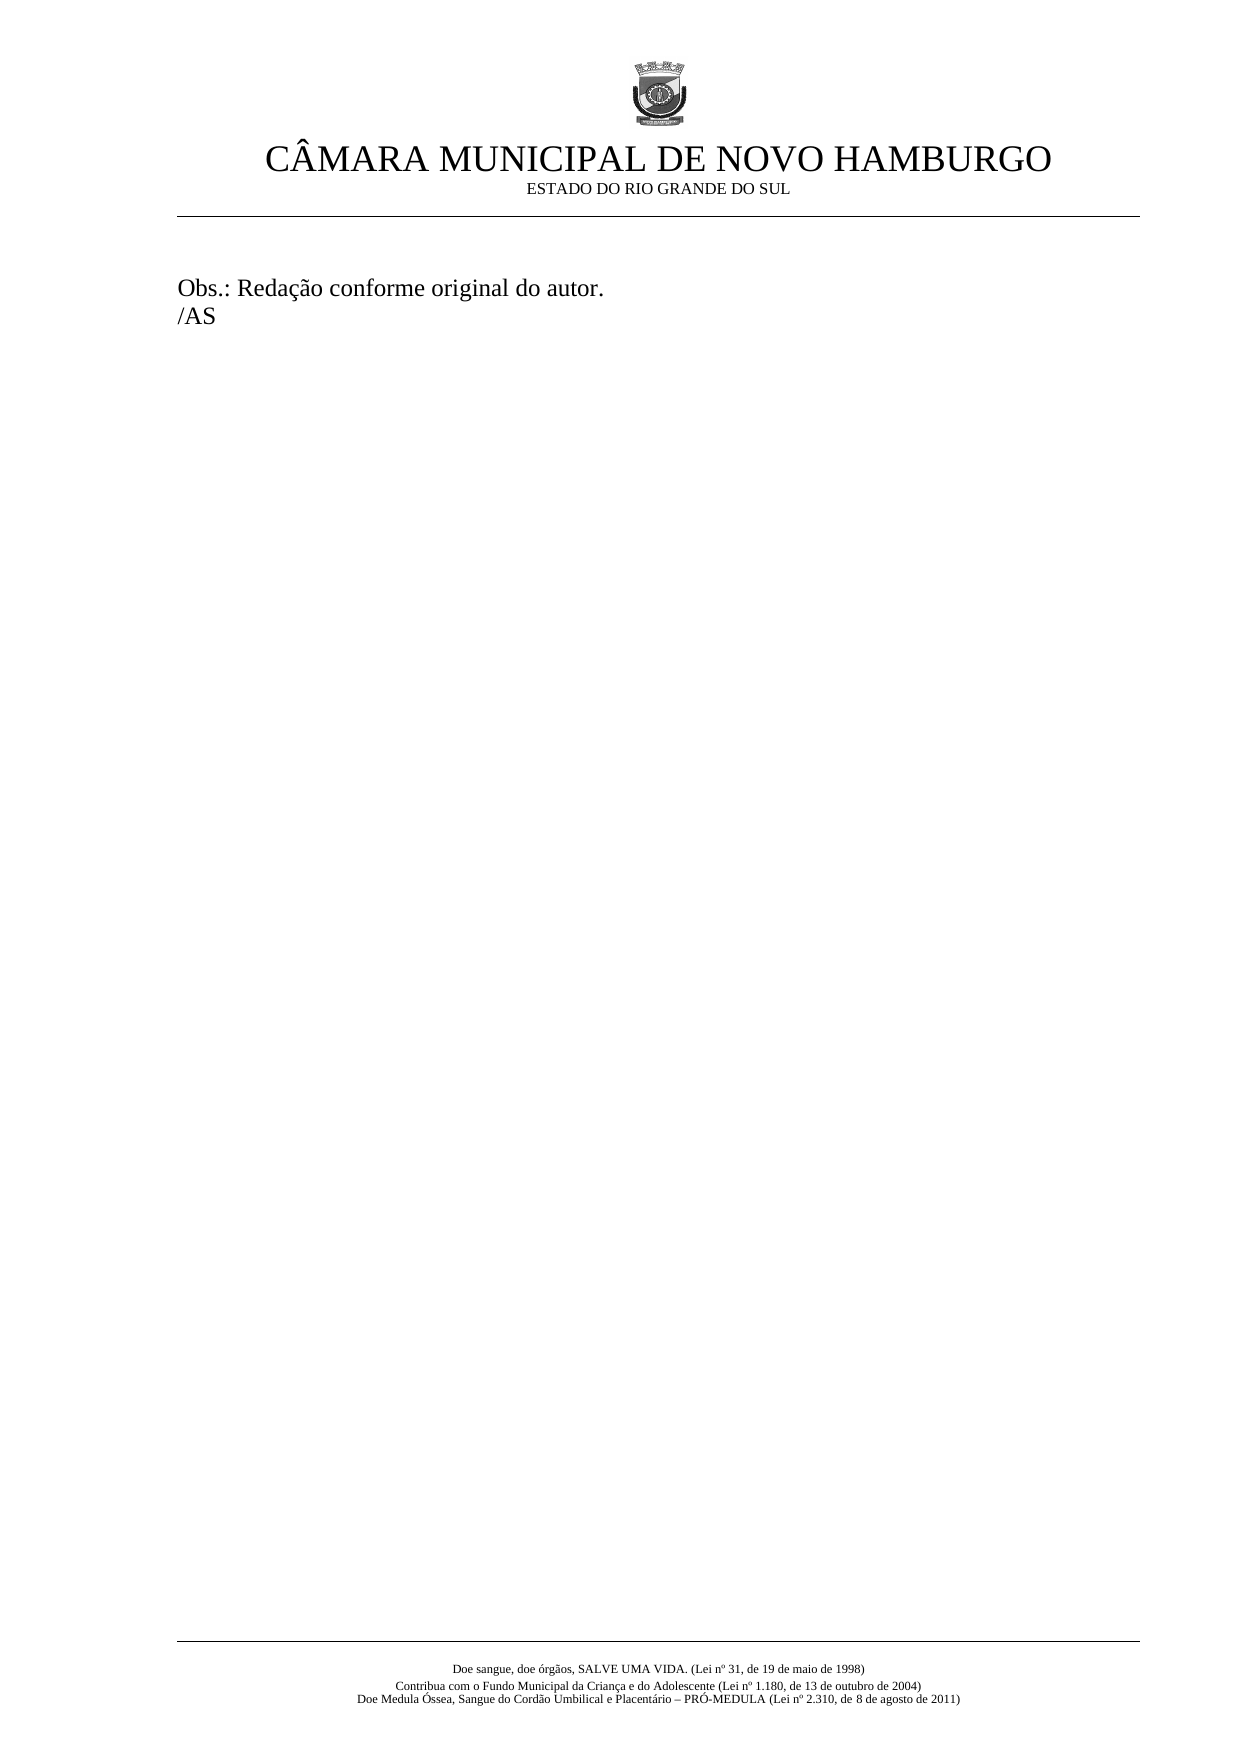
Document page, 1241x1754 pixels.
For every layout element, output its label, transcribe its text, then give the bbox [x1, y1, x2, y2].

text /AS [177, 302, 1140, 330]
text Obs.: Redação conforme original do autor. [177, 274, 1140, 302]
